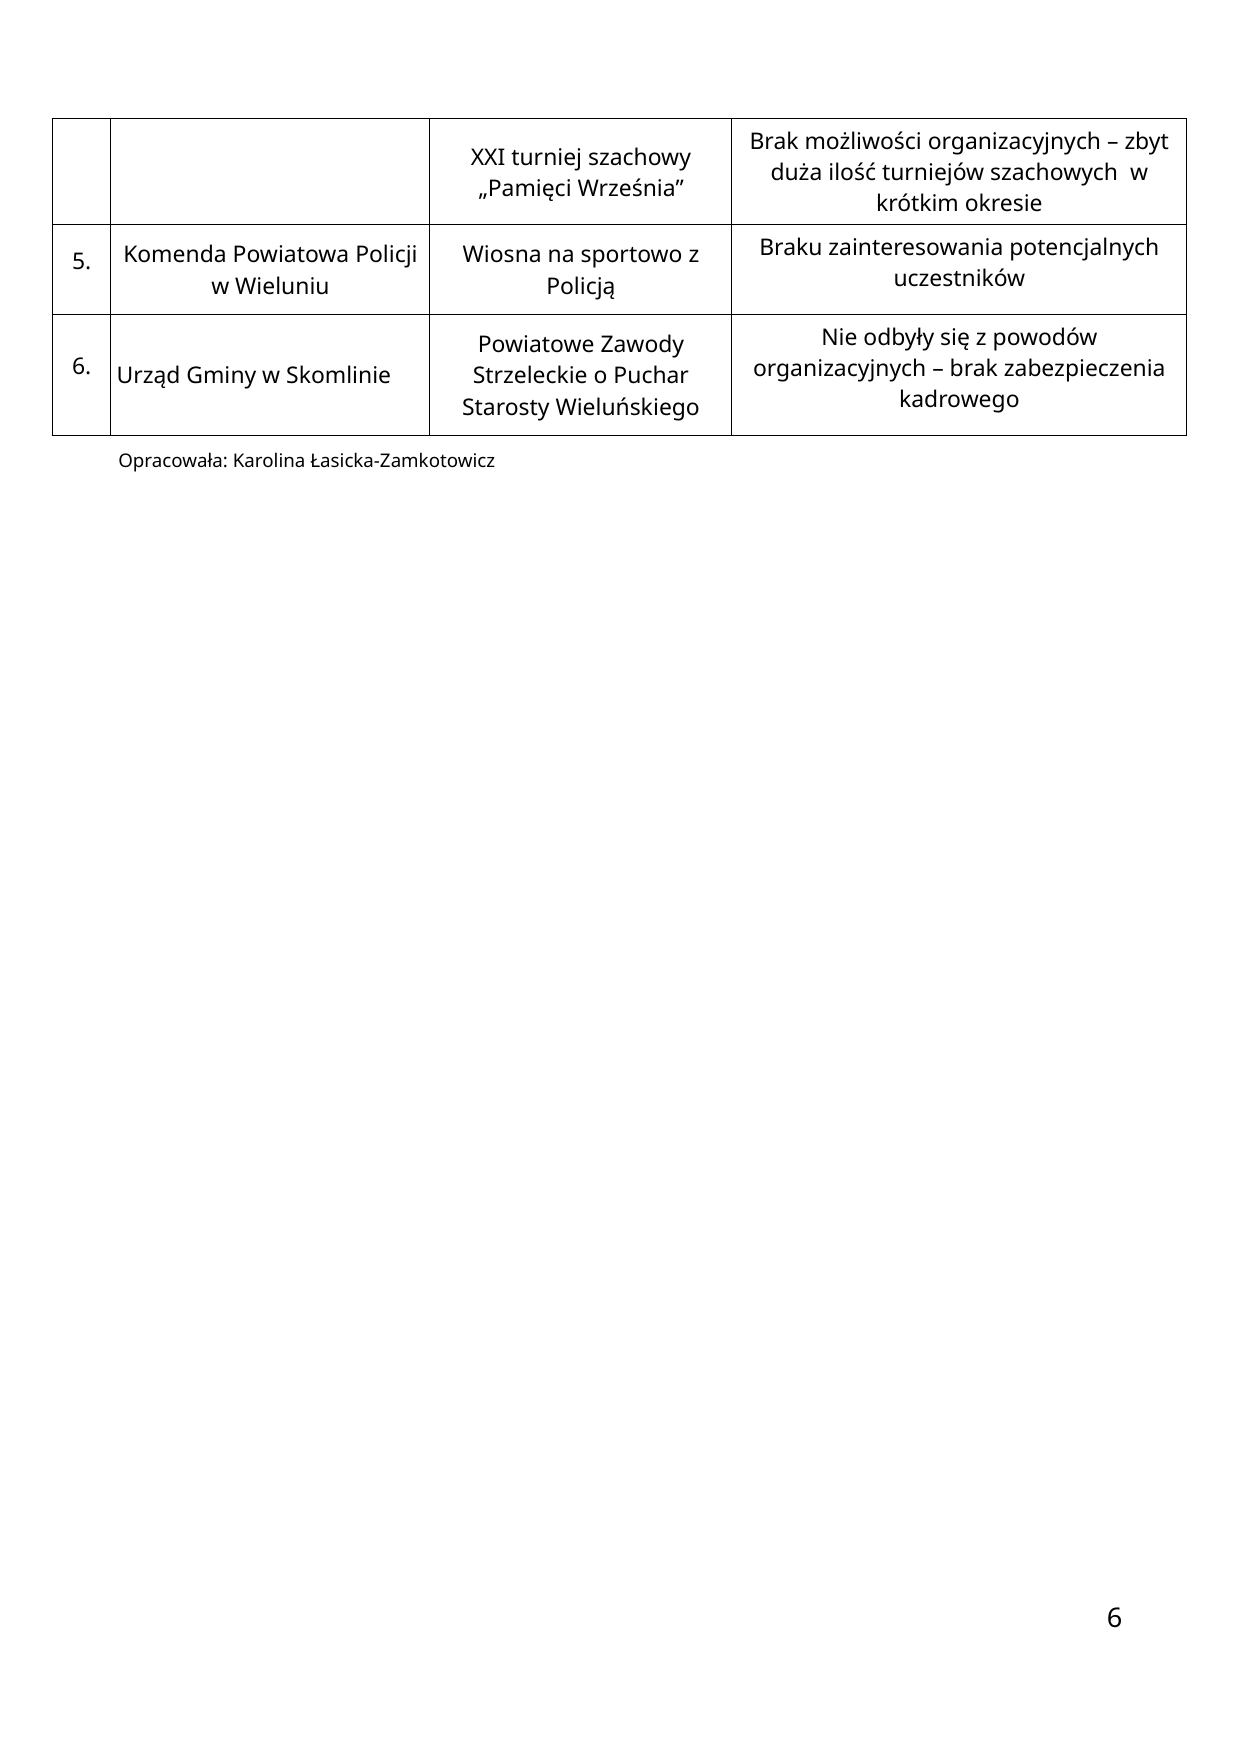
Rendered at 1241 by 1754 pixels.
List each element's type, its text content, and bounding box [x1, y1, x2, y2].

table_cell Urząd Gminy w Skomlinie [111, 315, 429, 435]
table_cell Powiatowe Zawody Strzeleckie o Puchar Starosty Wieluńskiego [430, 315, 731, 435]
table_cell 5. [53, 225, 110, 314]
table_cell Wiosna na sportowo z Policją [430, 225, 731, 314]
table_cell Brak możliwości organizacyjnych – zbyt duża ilość turniejów szachowych w krótkim okresie [732, 119, 1186, 224]
table_cell 6. [53, 315, 110, 435]
text Opracowała: Karolina Łasicka-Zamkotowicz [118, 448, 1122, 473]
table_cell Braku zainteresowania potencjalnych uczestników [732, 225, 1186, 314]
table_cell Nie odbyły się z powodów organizacyjnych – brak zabezpieczenia kadrowego [732, 315, 1186, 435]
table_cell XXI turniej szachowy „Pamięci Września” [430, 119, 731, 224]
table_cell Komenda Powiatowa Policji w Wieluniu [111, 225, 429, 314]
